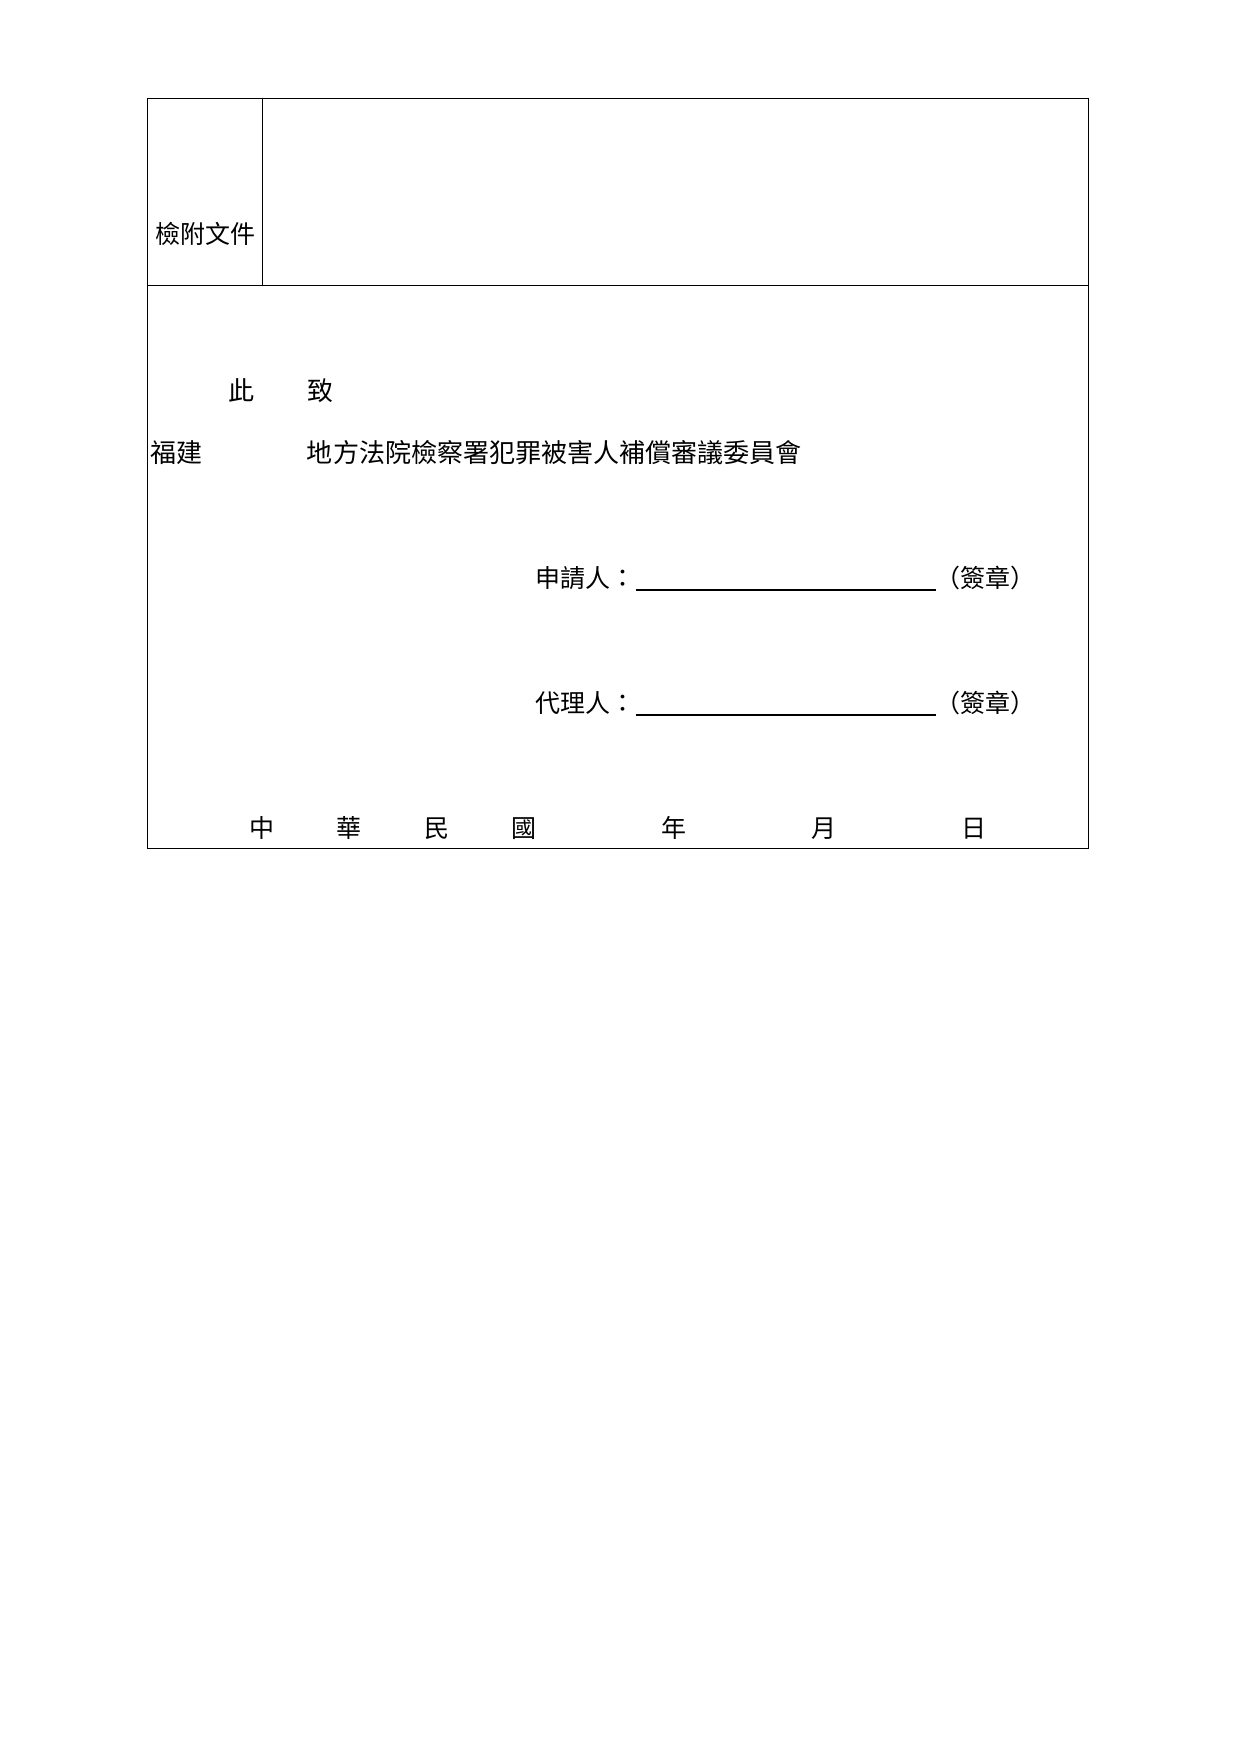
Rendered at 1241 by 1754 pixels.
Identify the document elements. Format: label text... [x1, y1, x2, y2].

table_cell 此 致 福建 地方法院檢察署犯罪被害人補償審議委員會 申請人： （簽章） 代理人： （簽章） 中 華 民 國 年 月 日 [148, 286, 1088, 847]
table_cell [263, 99, 1088, 285]
table_cell 檢附文件 [148, 99, 262, 285]
